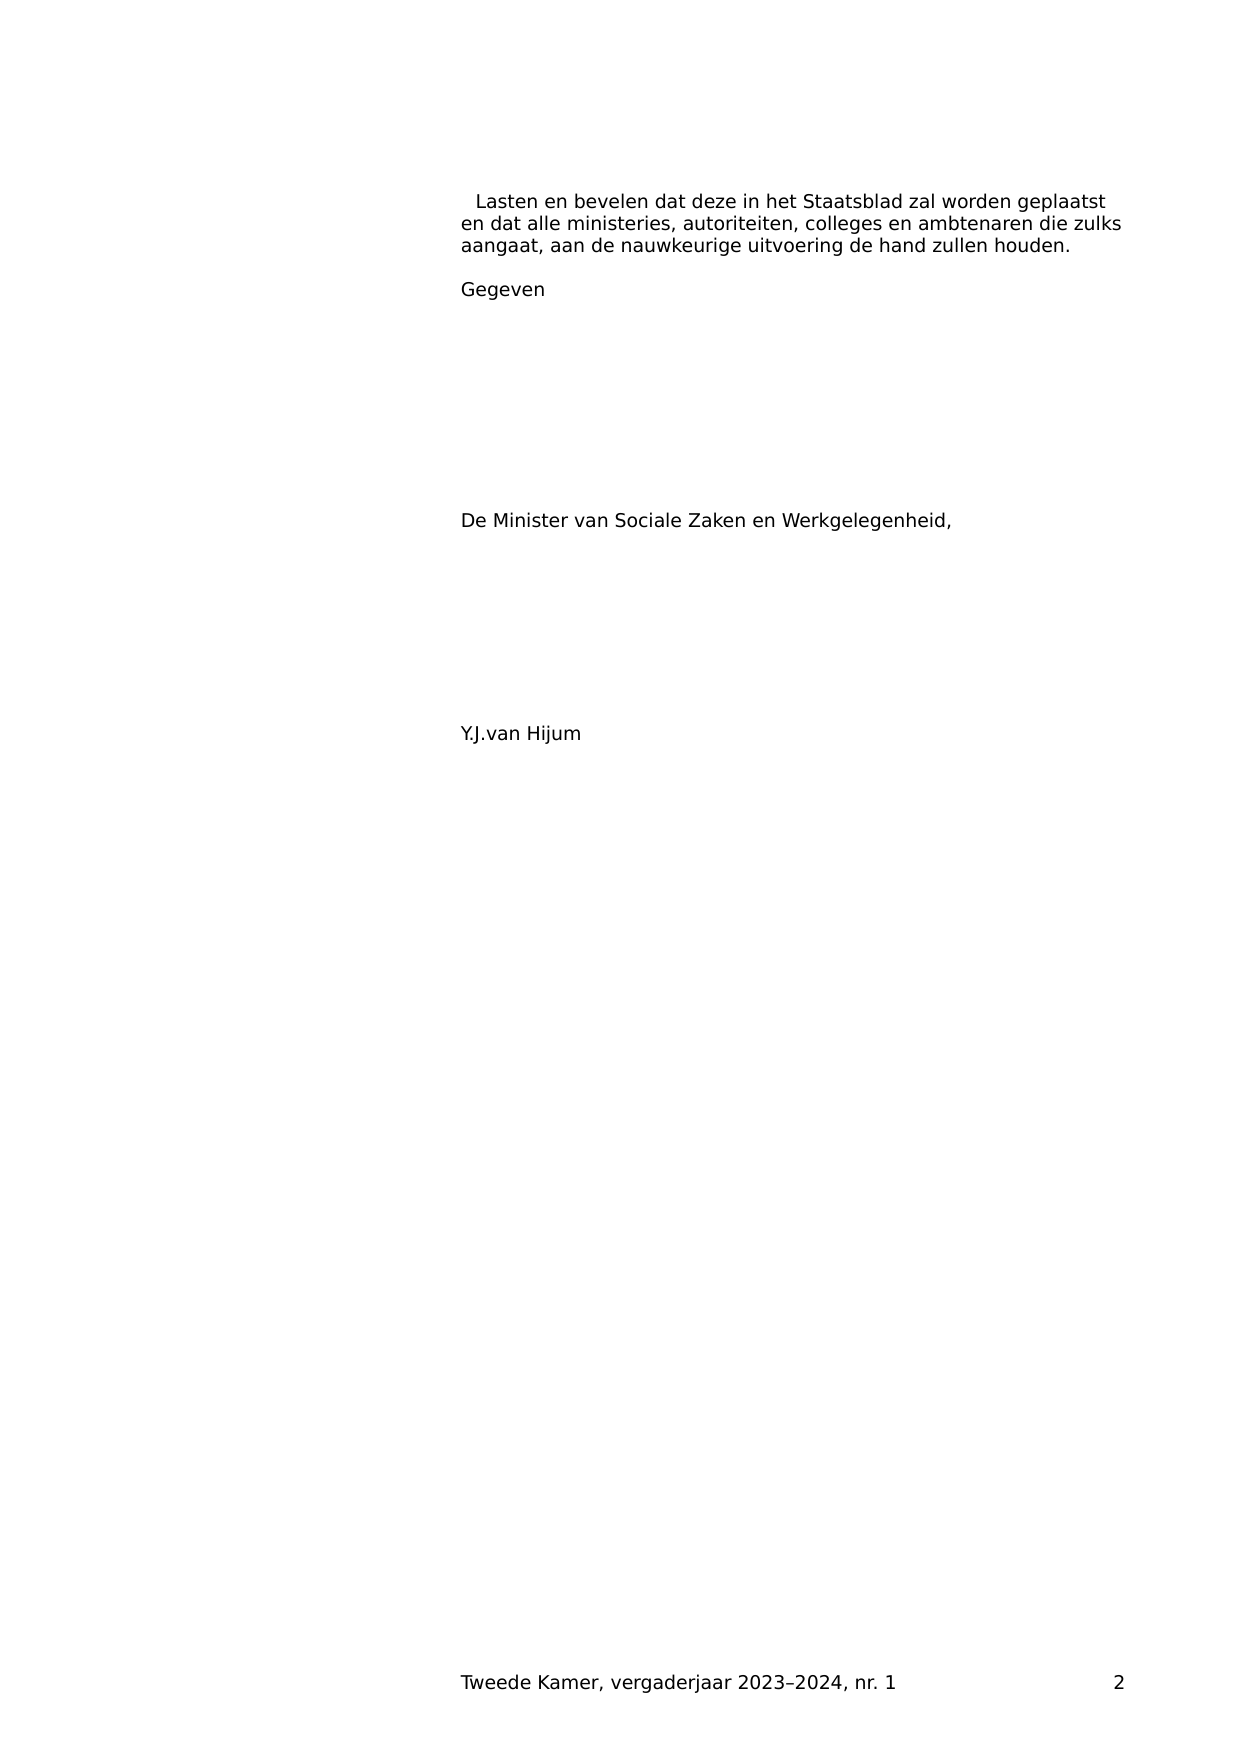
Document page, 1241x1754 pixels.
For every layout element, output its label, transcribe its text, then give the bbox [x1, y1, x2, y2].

text Lasten en bevelen dat deze in het Staatsblad zal worden geplaatst en dat alle ministeries, autoriteiten, colleges en ambtenaren die zulks aangaat, aan de nauwkeurige uitvoering de hand zullen houden. [461, 191, 1125, 257]
text Gegeven [461, 279, 1125, 301]
text De Minister van Sociale Zaken en Werkgelegenheid, [461, 510, 1125, 532]
text Y.J.van Hijum [461, 723, 1125, 745]
